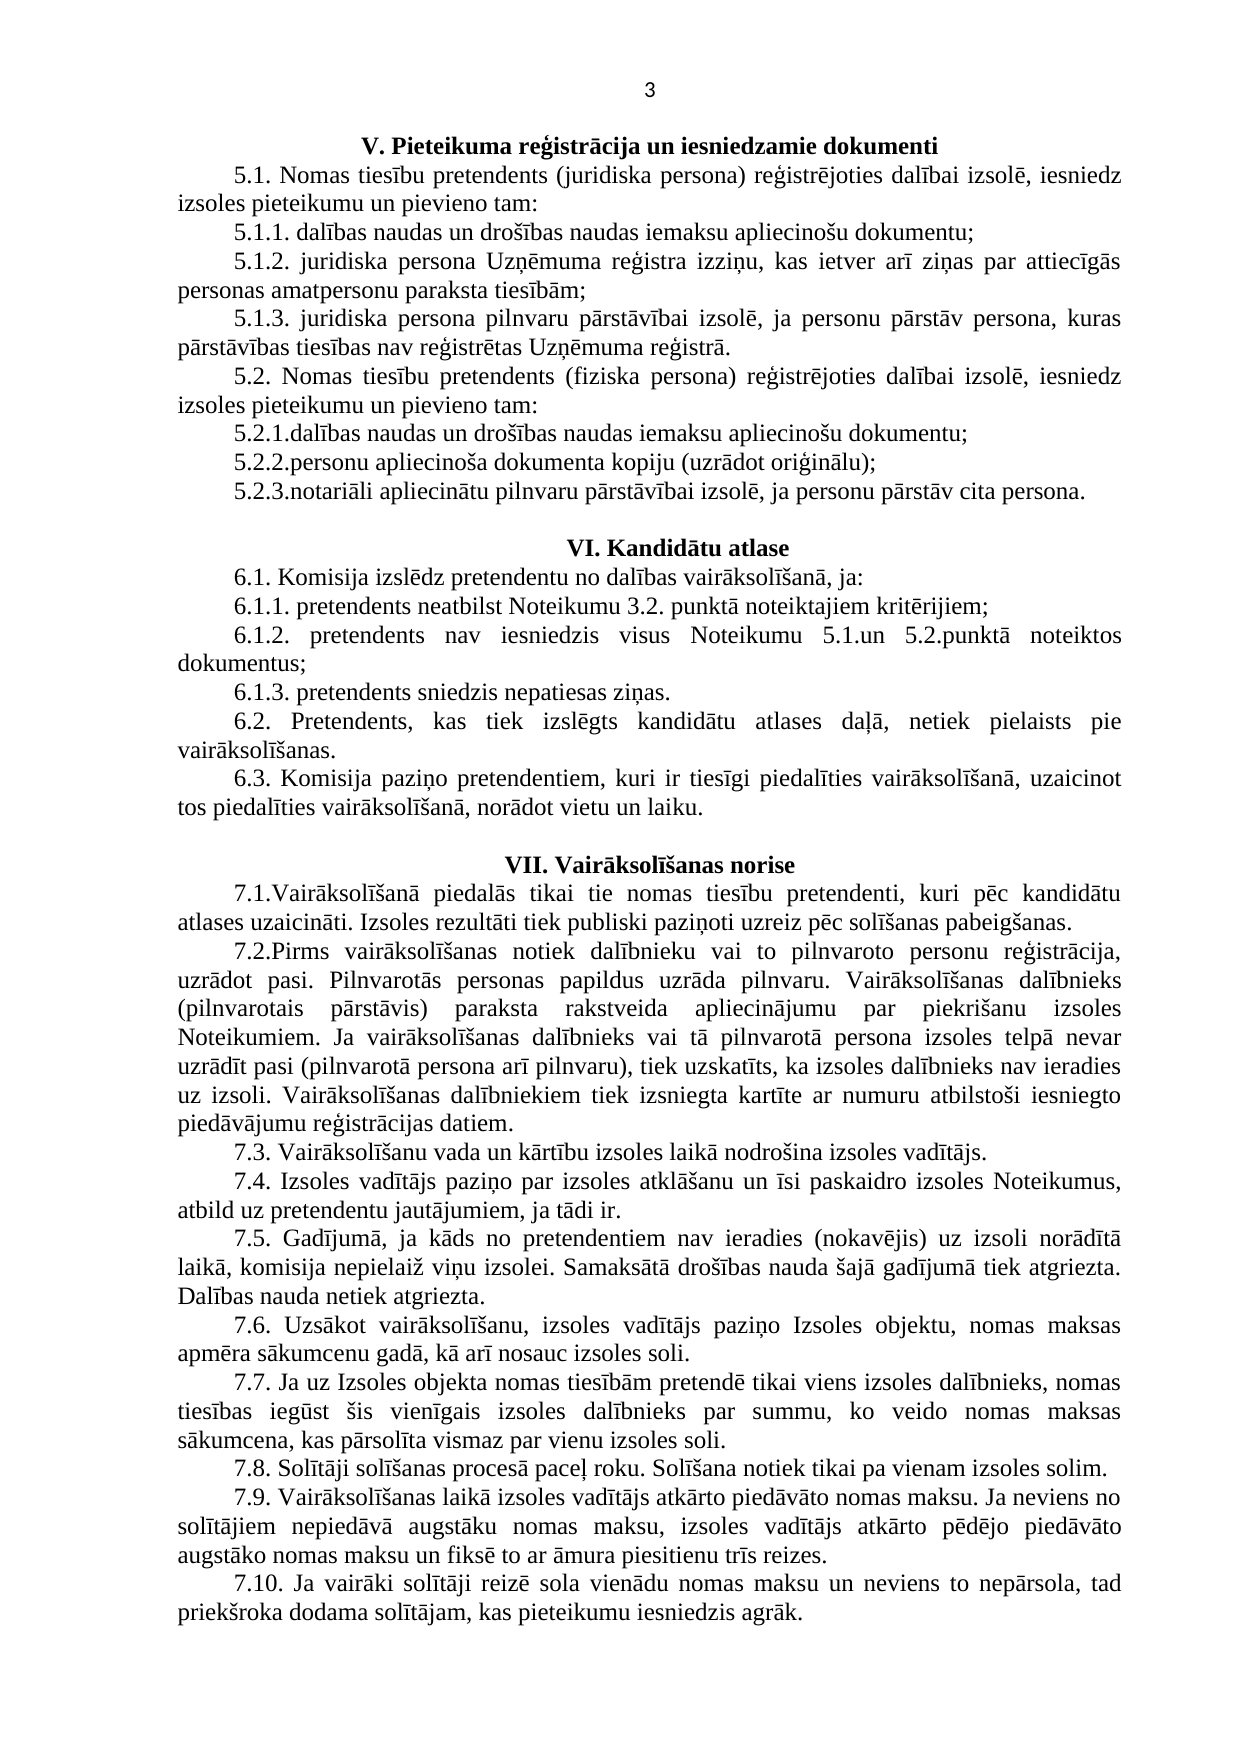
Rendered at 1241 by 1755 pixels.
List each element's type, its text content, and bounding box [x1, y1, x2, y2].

text 7.3. Vairāksolīšanu vada un kārtību izsoles laikā nodrošina izsoles vadītājs. [177, 1137, 1122, 1166]
text V. Pieteikuma reģistrācija un iesniedzamie dokumenti [177, 131, 1122, 160]
text 6.1.2. pretendents nav iesniedzis visus Noteikumu 5.1.un 5.2.punktā noteiktos dokumentus; [177, 620, 1122, 677]
text 5.1. Nomas tiesību pretendents (juridiska persona) reģistrējoties dalībai izsolē, iesniedz izsoles pieteikumu un pievieno tam: [177, 160, 1122, 217]
text 7.5. Gadījumā, ja kāds no pretendentiem nav ieradies (nokavējis) uz izsoli norādītā laikā, komisija nepielaiž viņu izsolei. Samaksātā drošības nauda šajā gadījumā tiek atgriezta. Dalības nauda netiek atgriezta. [177, 1223, 1122, 1310]
text 6.1.3. pretendents sniedzis nepatiesas ziņas. [177, 677, 1122, 706]
text 5.1.3. juridiska persona pilnvaru pārstāvībai izsolē, ja personu pārstāv persona, kuras pārstāvības tiesības nav reģistrētas Uzņēmuma reģistrā. [177, 303, 1122, 361]
text 7.4. Izsoles vadītājs paziņo par izsoles atklāšanu un īsi paskaidro izsoles Noteikumus, atbild uz pretendentu jautājumiem, ja tādi ir. [177, 1166, 1122, 1223]
text 5.1.2. juridiska persona Uzņēmuma reģistra izziņu, kas ietver arī ziņas par attiecīgās personas amatpersonu paraksta tiesībām; [177, 246, 1122, 303]
text VII. Vairāksolīšanas norise [177, 850, 1122, 878]
text 6.1.1. pretendents neatbilst Noteikumu 3.2. punktā noteiktajiem kritērijiem; [177, 591, 1122, 620]
text 7.7. Ja uz Izsoles objekta nomas tiesībām pretendē tikai viens izsoles dalībnieks, nomas tiesības iegūst šis vienīgais izsoles dalībnieks par summu, ko veido nomas maksas sākumcena, kas pārsolīta vismaz par vienu izsoles soli. [177, 1367, 1122, 1453]
text 7.8. Solītāji solīšanas procesā paceļ roku. Solīšana notiek tikai pa vienam izsoles solim. [177, 1453, 1122, 1482]
text 5.2.3.notariāli apliecinātu pilnvaru pārstāvībai izsolē, ja personu pārstāv cita persona. [177, 476, 1122, 505]
text 6.2. Pretendents, kas tiek izslēgts kandidātu atlases daļā, netiek pielaists pie vairāksolīšanas. [177, 706, 1122, 763]
text 7.10. Ja vairāki solītāji reizē sola vienādu nomas maksu un neviens to nepārsola, tad priekšroka dodama solītājam, kas pieteikumu iesniedzis agrāk. [177, 1568, 1122, 1626]
text 5.1.1. dalības naudas un drošības naudas iemaksu apliecinošu dokumentu; [177, 217, 1122, 246]
text 5.2.2.personu apliecinoša dokumenta kopiju (uzrādot oriģinālu); [177, 447, 1122, 476]
text 7.6. Uzsākot vairāksolīšanu, izsoles vadītājs paziņo Izsoles objektu, nomas maksas apmēra sākumcenu gadā, kā arī nosauc izsoles soli. [177, 1310, 1122, 1367]
text 6.3. Komisija paziņo pretendentiem, kuri ir tiesīgi piedalīties vairāksolīšanā, uzaicinot tos piedalīties vairāksolīšanā, norādot vietu un laiku. [177, 763, 1122, 821]
text 7.2.Pirms vairāksolīšanas notiek dalībnieku vai to pilnvaroto personu reģistrācija, uzrādot pasi. Pilnvarotās personas papildus uzrāda pilnvaru. Vairāksolīšanas dalībnieks (pilnvarotais pārstāvis) paraksta rakstveida apliecinājumu par piekrišanu izsoles Noteikumiem. Ja vairāksolīšanas dalībnieks vai tā pilnvarotā persona izsoles telpā nevar uzrādīt pasi (pilnvarotā persona arī pilnvaru), tiek uzskatīts, ka izsoles dalībnieks nav ieradies uz izsoli. Vairāksolīšanas dalībniekiem tiek izsniegta kartīte ar numuru atbilstoši iesniegto piedāvājumu reģistrācijas datiem. [177, 936, 1122, 1137]
text 5.2. Nomas tiesību pretendents (fiziska persona) reģistrējoties dalībai izsolē, iesniedz izsoles pieteikumu un pievieno tam: [177, 361, 1122, 418]
text 7.9. Vairāksolīšanas laikā izsoles vadītājs atkārto piedāvāto nomas maksu. Ja neviens no solītājiem nepiedāvā augstāku nomas maksu, izsoles vadītājs atkārto pēdējo piedāvāto augstāko nomas maksu un fiksē to ar āmura piesitienu trīs reizes. [177, 1482, 1122, 1568]
text 5.2.1.dalības naudas un drošības naudas iemaksu apliecinošu dokumentu; [177, 418, 1122, 447]
text VI. Kandidātu atlase [177, 533, 1122, 562]
text 6.1. Komisija izslēdz pretendentu no dalības vairāksolīšanā, ja: [177, 562, 1122, 591]
text 7.1.Vairāksolīšanā piedalās tikai tie nomas tiesību pretendenti, kuri pēc kandidātu atlases uzaicināti. Izsoles rezultāti tiek publiski paziņoti uzreiz pēc solīšanas pabeigšanas. [177, 878, 1122, 936]
